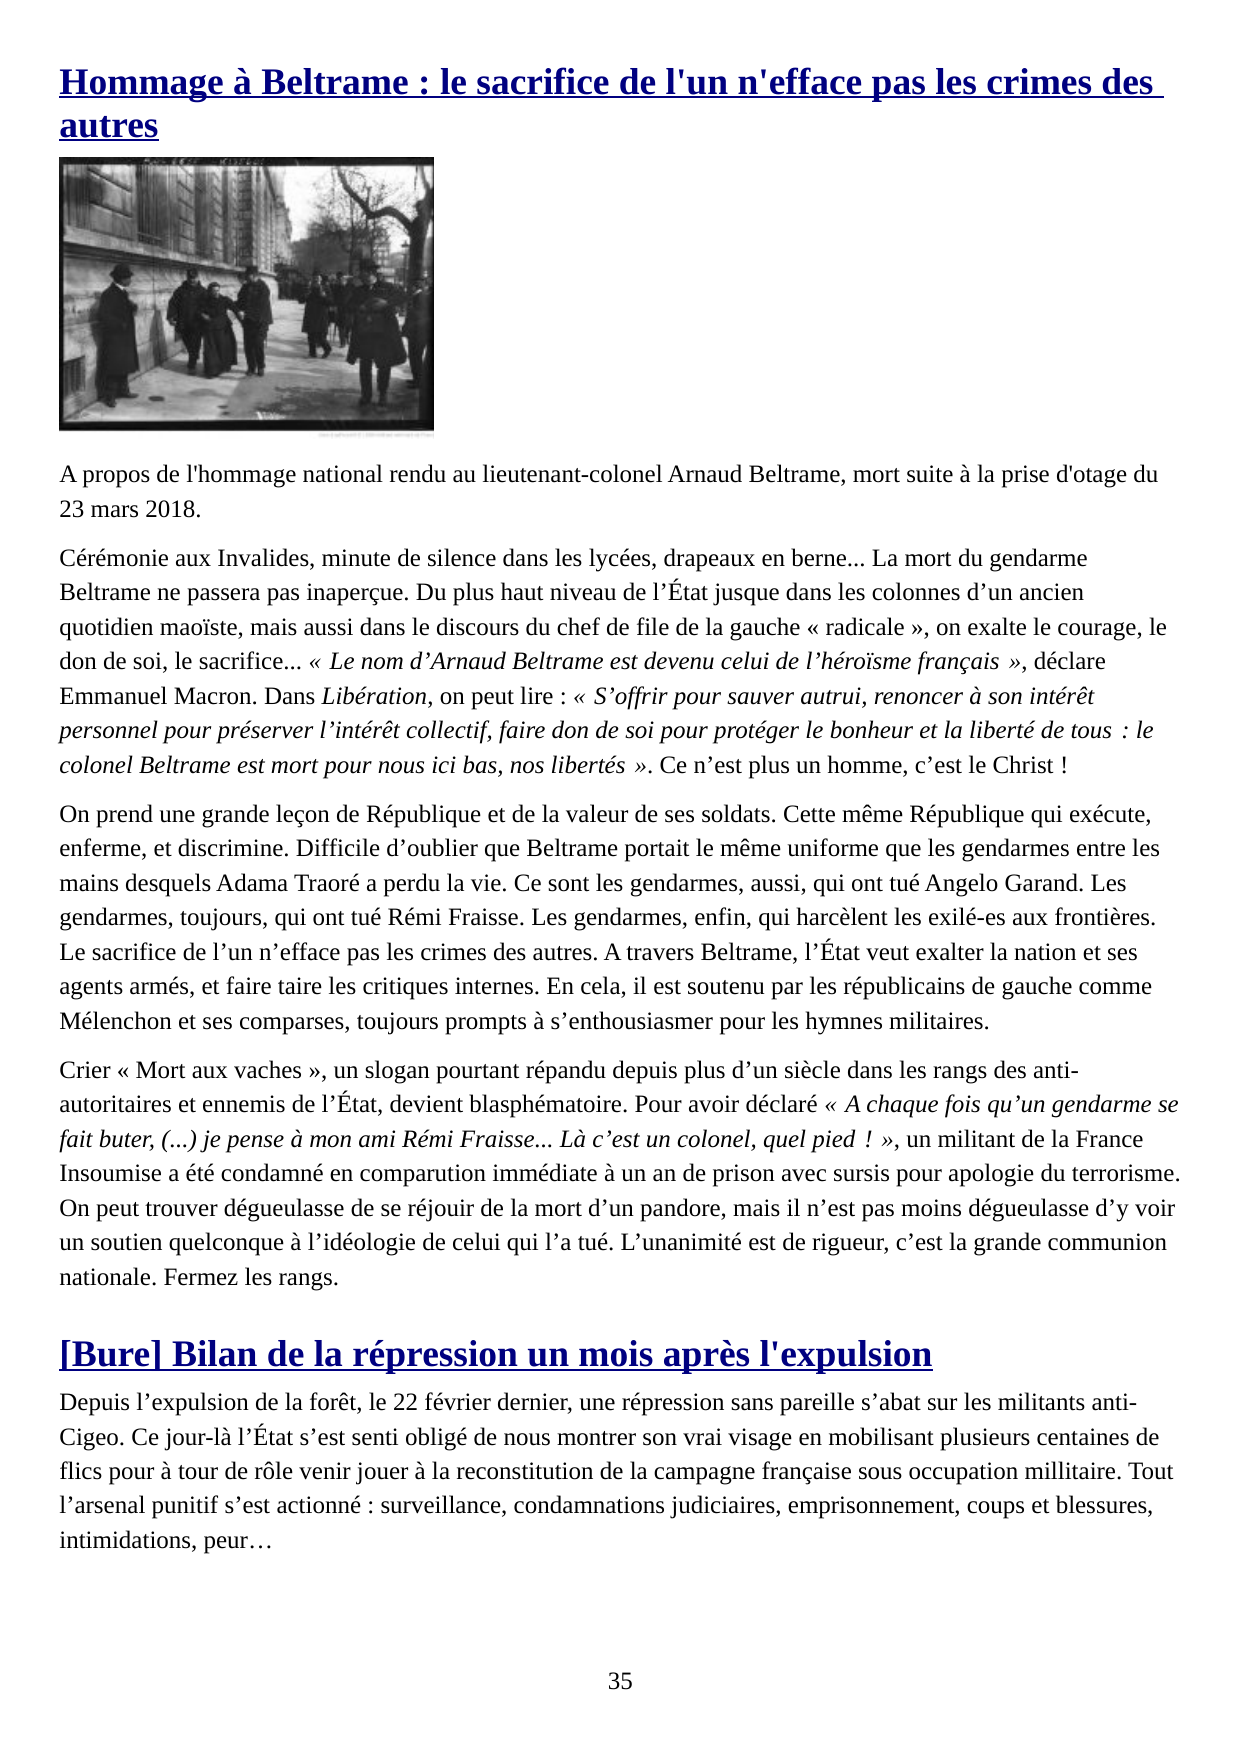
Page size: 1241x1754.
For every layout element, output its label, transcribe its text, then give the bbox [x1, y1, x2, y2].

text Cérémonie aux Invalides, minute de silence dans les lycées, drapeaux en berne... La mort du gendarme Beltrame ne passera pas inaperçue. Du plus haut niveau de l’État jusque dans les colonnes d’un ancien quotidien maoïste, mais aussi dans le discours du chef de file de la gauche « radicale », on exalte le courage, le don de soi, le sacrifice... « Le nom d’Arnaud Beltrame est devenu celui de l’héroïsme français », déclare Emmanuel Macron. Dans Libération, on peut lire : « S’offrir pour sauver autrui, renoncer à son intérêt personnel pour préserver l’intérêt collectif, faire don de soi pour protéger le bonheur et la liberté de tous : le colonel Beltrame est mort pour nous ici bas, nos libertés ». Ce n’est plus un homme, c’est le Christ ! [59, 543, 1181, 778]
subtitle Hommage à Beltrame : le sacrifice de l'un n'efface pas les crimes des autres [59, 59, 1181, 145]
text Depuis l’expulsion de la forêt, le 22 février dernier, une répression sans pareille s’abat sur les militants anti-Cigeo. Ce jour-là l’État s’est senti obligé de nous montrer son vrai visage en mobilisant plusieurs centaines de flics pour à tour de rôle venir jouer à la reconstitution de la campagne française sous occupation millitaire. Tout l’arsenal punitif s’est actionné : surveillance, condamnations judiciaires, emprisonnement, coups et blessures, intimidations, peur… [59, 1387, 1181, 1554]
picture [59, 157, 434, 439]
text Crier « Mort aux vaches », un slogan pourtant répandu depuis plus d’un siècle dans les rangs des anti-autoritaires et ennemis de l’État, devient blasphématoire. Pour avoir déclaré « A chaque fois qu’un gendarme se fait buter, (...) je pense à mon ami Rémi Fraisse... Là c’est un colonel, quel pied ! », un militant de la France Insoumise a été condamné en comparution immédiate à un an de prison avec sursis pour apologie du terrorisme. On peut trouver dégueulasse de se réjouir de la mort d’un pandore, mais il n’est pas moins dégueulasse d’y voir un soutien quelconque à l’idéologie de celui qui l’a tué. L’unanimité est de rigueur, c’est la grande communion nationale. Fermez les rangs. [59, 1055, 1181, 1290]
text On prend une grande leçon de République et de la valeur de ses soldats. Cette même République qui exécute, enferme, et discrimine. Difficile d’oublier que Beltrame portait le même uniforme que les gendarmes entre les mains desquels Adama Traoré a perdu la vie. Ce sont les gendarmes, aussi, qui ont tué Angelo Garand. Les gendarmes, toujours, qui ont tué Rémi Fraisse. Les gendarmes, enfin, qui harcèlent les exilé-es aux frontières. Le sacrifice de l’un n’efface pas les crimes des autres. A travers Beltrame, l’État veut exalter la nation et ses agents armés, et faire taire les critiques internes. En cela, il est soutenu par les républicains de gauche comme Mélenchon et ses comparses, toujours prompts à s’enthousiasmer pour les hymnes militaires. [59, 799, 1181, 1034]
subtitle [Bure] Bilan de la répression un mois après l'expulsion [59, 1332, 1181, 1375]
text A propos de l'hommage national rendu au lieutenant-colonel Arnaud Beltrame, mort suite à la prise d'otage du 23 mars 2018. [59, 459, 1181, 523]
